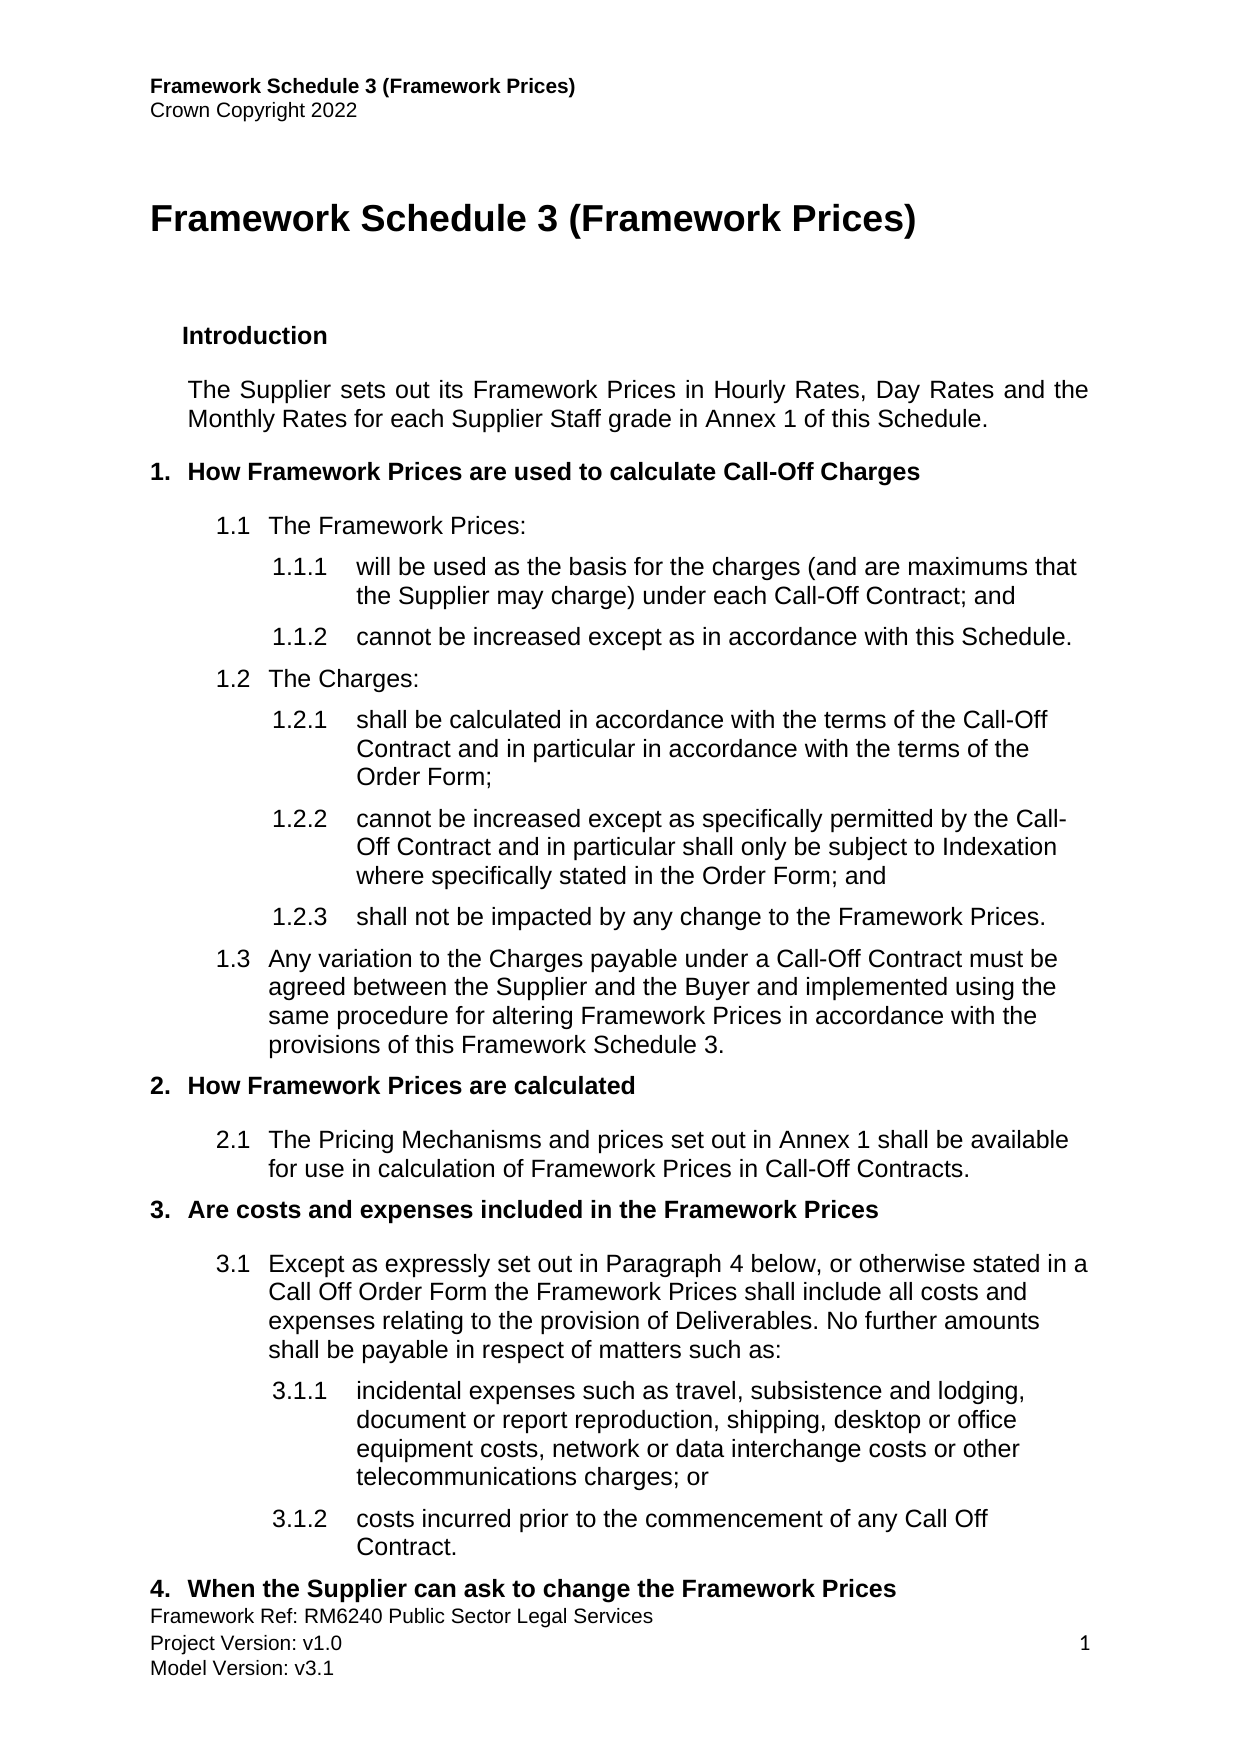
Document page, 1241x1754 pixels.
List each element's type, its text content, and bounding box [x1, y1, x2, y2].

list cannot be increased except as in accordance with this Schedule. [272, 622, 1090, 651]
list cannot be increased except as specifically permitted by the Call-Off Contract and in particular shall only be subject to Indexation where specifically stated in the Order Form; and [272, 803, 1090, 890]
text Introduction [150, 321, 1090, 350]
list How Framework Prices are used to calculate Call-Off Charges [150, 457, 1090, 486]
list Except as expressly set out in Paragraph 4 below, or otherwise stated in a Call Off Order Form the Framework Prices shall include all costs and expenses relating to the provision of Deliverables. No further amounts shall be payable in respect of matters such as: [216, 1248, 1090, 1363]
list will be used as the basis for the charges (and are maximums that the Supplier may charge) under each Call-Off Contract; and [272, 552, 1090, 610]
list shall be calculated in accordance with the terms of the Call-Off Contract and in particular in accordance with the terms of the Order Form; [272, 705, 1090, 791]
list How Framework Prices are calculated [150, 1071, 1090, 1100]
list The Framework Prices: [216, 511, 1090, 540]
list Any variation to the Charges payable under a Call-Off Contract must be agreed between the Supplier and the Buyer and implemented using the same procedure for altering Framework Prices in accordance with the provisions of this Framework Schedule 3. [216, 943, 1090, 1058]
list costs incurred prior to the commencement of any Call Off Contract. [272, 1503, 1090, 1561]
text The Supplier sets out its Framework Prices in Hourly Rates, Day Rates and the Monthly Rates for each Supplier Staff grade in Annex 1 of this Schedule. [187, 375, 1090, 432]
list The Pricing Mechanisms and prices set out in Annex 1 shall be available for use in calculation of Framework Prices in Call-Off Contracts. [216, 1125, 1090, 1182]
list incidental expenses such as travel, subsistence and lodging, document or report reproduction, shipping, desktop or office equipment costs, network or data interchange costs or other telecommunications charges; or [272, 1376, 1090, 1491]
list Are costs and expenses included in the Framework Prices [150, 1195, 1090, 1223]
list shall not be impacted by any change to the Framework Prices. [272, 902, 1090, 931]
list When the Supplier can ask to change the Framework Prices [150, 1573, 1090, 1602]
text Framework Schedule 3 (Framework Prices) [150, 197, 1090, 240]
list The Charges: [216, 663, 1090, 692]
